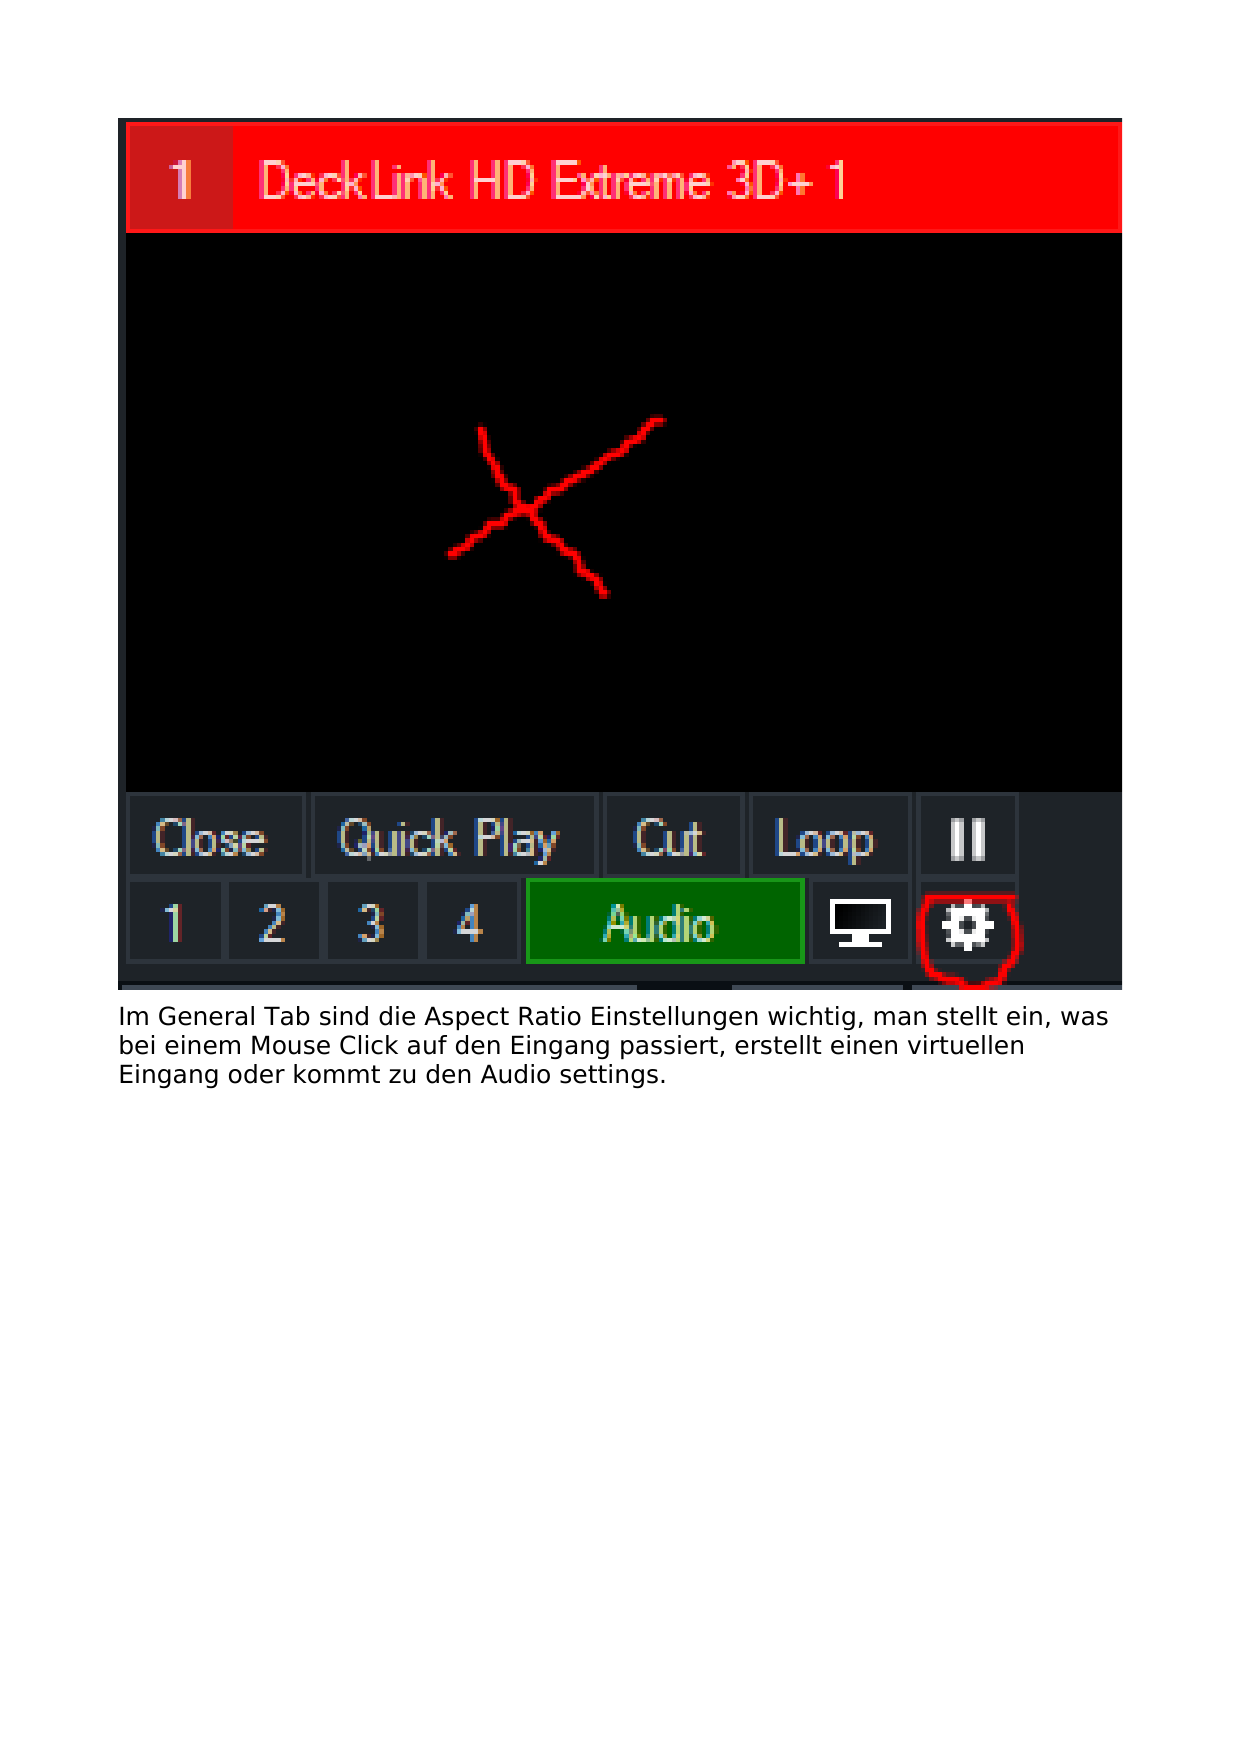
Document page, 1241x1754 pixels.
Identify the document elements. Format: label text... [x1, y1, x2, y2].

text Im General Tab sind die Aspect Ratio Einstellungen wichtig, man stellt ein, was bei einem Mouse Click auf den Eingang passiert, erstellt einen virtuellen Eingang oder kommt zu den Audio settings. [118, 1002, 1122, 1118]
picture [118, 118, 1123, 990]
